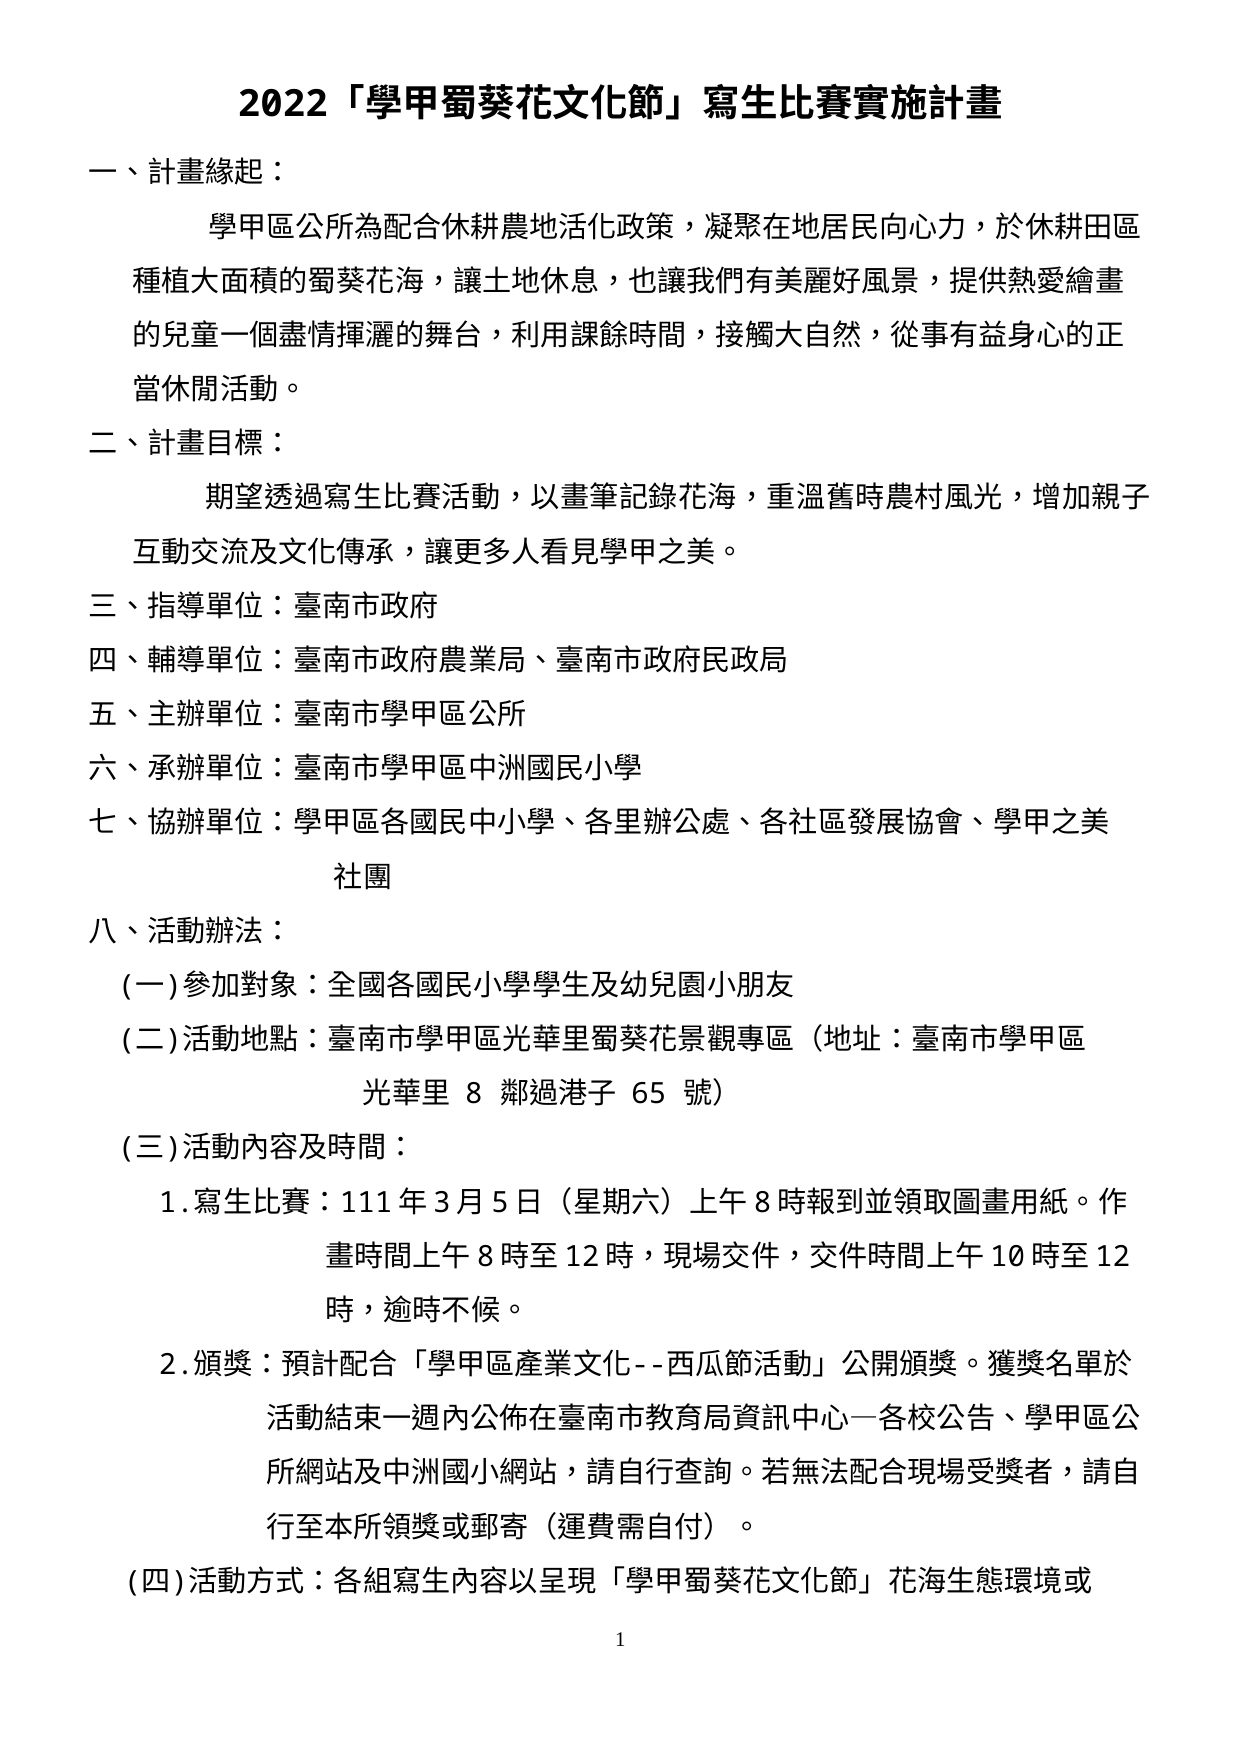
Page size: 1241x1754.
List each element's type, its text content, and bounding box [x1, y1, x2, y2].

text 三、指導單位：臺南市政府 [89, 573, 1152, 627]
text 畫時間上午8時至12時，現場交件，交件時間上午10時至12時，逾時不候。 [325, 1223, 1152, 1331]
text 六、承辦單位：臺南市學甲區中洲國民小學 [89, 735, 1152, 789]
text 五、主辦單位：臺南市學甲區公所 [89, 681, 1152, 735]
text 1.寫生比賽：111年3月5日（星期六）上午8時報到並領取圖畫用紙。作 [89, 1169, 1152, 1223]
text (三)活動內容及時間： [118, 1114, 1152, 1169]
text 學甲區公所為配合休耕農地活化政策，凝聚在地居民向心力，於休耕田區種植大面積的蜀葵花海，讓土地休息，也讓我們有美麗好風景，提供熱愛繪畫的兒童一個盡情揮灑的舞台，利用課餘時間，接觸大自然，從事有益身心的正當休閒活動。 [132, 194, 1152, 410]
text 2.頒獎：預計配合「學甲區產業文化--西瓜節活動」公開頒獎。獲獎名單於活動結束一週內公佈在臺南市教育局資訊中心—各校公告、學甲區公所網站及中洲國小網站，請自行查詢。若無法配合現場受獎者，請自行至本所領獎或郵寄（運費需自付）。 [89, 1331, 1152, 1548]
text 光華里 8 鄰過港子 65 號） [118, 1060, 1152, 1114]
text 七、協辦單位：學甲區各國民中小學、各里辦公處、各社區發展協會、學甲之美 [89, 789, 1152, 844]
text 一、計畫緣起： [89, 139, 1152, 194]
text 社團 [89, 844, 1152, 898]
text (四)活動方式：各組寫生內容以呈現「學甲蜀葵花文化節」花海生態環境或 [89, 1548, 1152, 1602]
text 二、計畫目標： [89, 410, 1152, 464]
text 期望透過寫生比賽活動，以畫筆記錄花海，重溫舊時農村風光，增加親子互動交流及文化傳承，讓更多人看見學甲之美。 [132, 464, 1152, 573]
text (一)參加對象：全國各國民小學學生及幼兒園小朋友 [118, 952, 1152, 1006]
text 四、輔導單位：臺南市政府農業局、臺南市政府民政局 [89, 627, 1152, 681]
text 2022「學甲蜀葵花文化節」寫生比賽實施計畫 [89, 75, 1152, 127]
text 八、活動辦法： [89, 898, 1152, 952]
text (二)活動地點：臺南市學甲區光華里蜀葵花景觀專區（地址：臺南市學甲區 [118, 1006, 1152, 1060]
